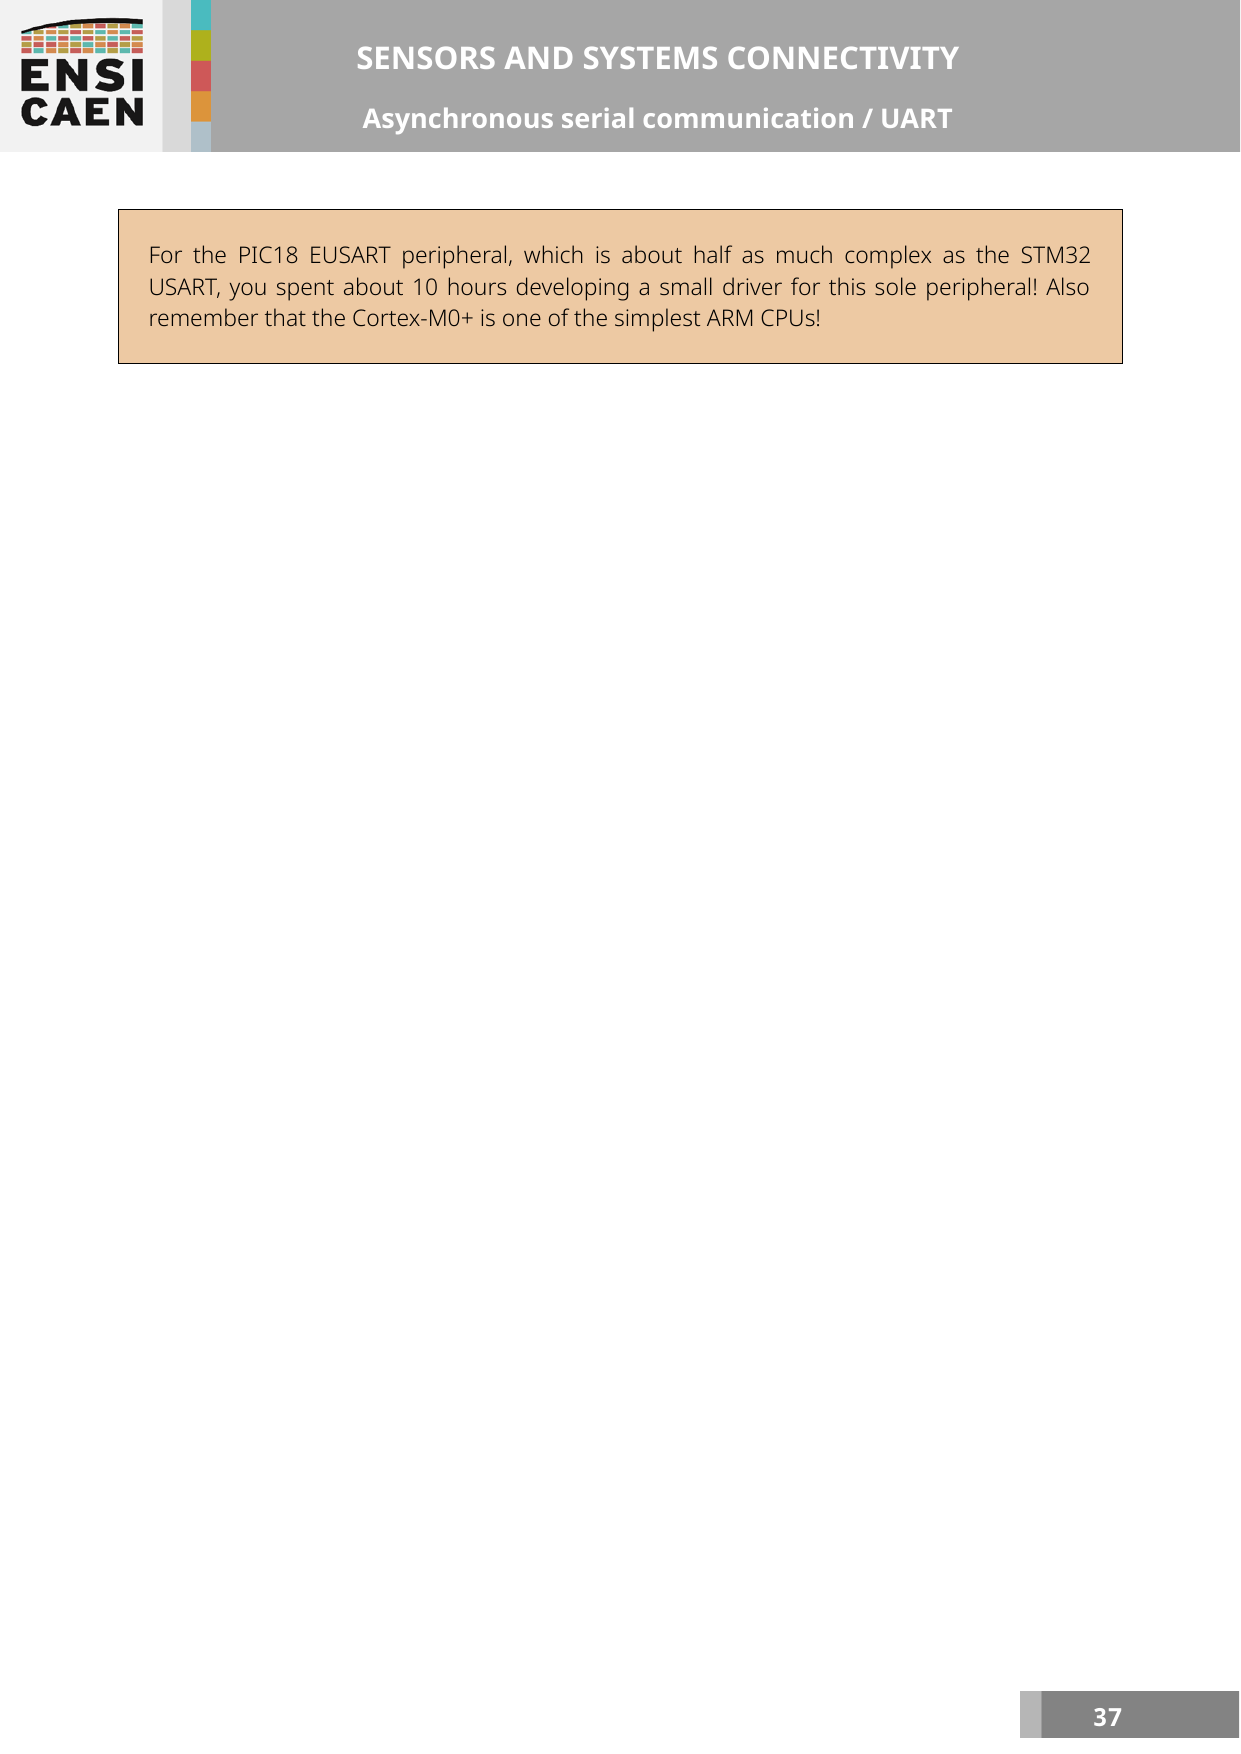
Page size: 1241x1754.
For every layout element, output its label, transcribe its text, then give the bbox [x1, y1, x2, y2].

picture [0, 0, 1241, 152]
picture [1020, 1691, 1240, 1738]
text For the PIC18 EUSART peripheral, which is about half as much complex as the STM32 USART, you spent about 10 hours developing a small driver for this sole peripheral! Also remember that the Cortex-M0+ is one of the simplest ARM CPUs! [119, 210, 1122, 363]
